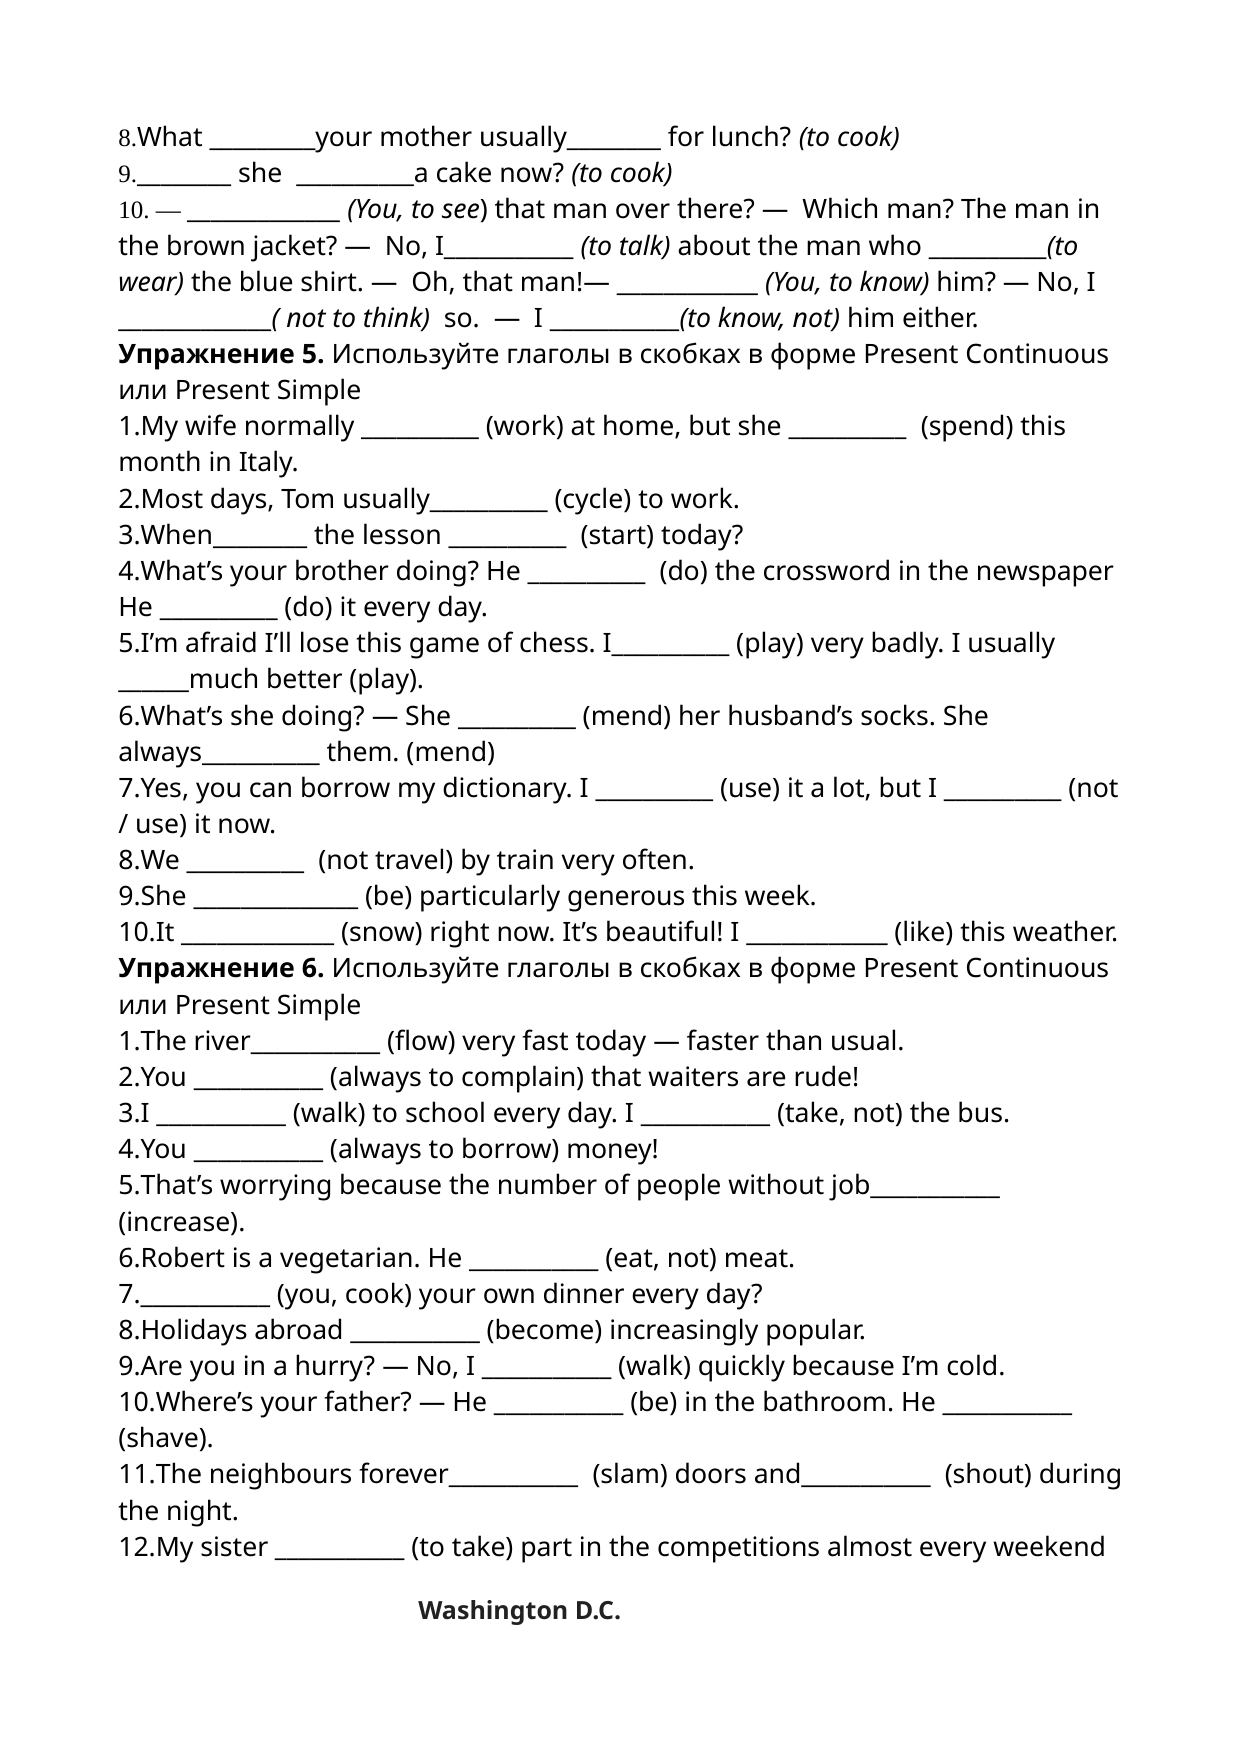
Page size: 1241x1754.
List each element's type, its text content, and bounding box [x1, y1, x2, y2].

list The neighbours forever___________ (slam) doors and___________ (shout) during the night. [118, 1456, 1122, 1528]
list What’s she doing? — She __________ (mend) her husband’s socks. She always__________ them. (mend) [118, 696, 1122, 769]
list Are you in a hurry? — No, I ___________ (walk) quickly because I’m cold. [118, 1347, 1122, 1383]
list ________ she __________a cake now? (to cook) [118, 154, 1122, 190]
list That’s worrying because the number of people without job___________ (increase). [118, 1166, 1122, 1239]
list I ___________ (walk) to school every day. I ___________ (take, not) the bus. [118, 1094, 1122, 1130]
list We __________ (not travel) by train very often. [118, 841, 1122, 877]
list She ______________ (be) particularly generous this week. [118, 877, 1122, 913]
list My sister ___________ (to take) part in the competitions almost every weekend [118, 1528, 1122, 1564]
list It _____________ (snow) right now. It’s beautiful! I ____________ (like) this weather. [118, 913, 1122, 949]
list What’s your brother doing? He __________ (do) the crossword in the newspaper He __________ (do) it every day. [118, 552, 1122, 624]
list ___________ (you, cook) your own dinner every day? [118, 1275, 1122, 1311]
list The river___________ (flow) very fast today — faster than usual. [118, 1022, 1122, 1058]
list When________ the lesson __________ (start) today? [118, 516, 1122, 552]
list Most days, Tom usually__________ (cycle) to work. [118, 479, 1122, 516]
list What _________your mother usually________ for lunch? (to cook) [118, 118, 1122, 154]
list Robert is a vegetarian. He ___________ (eat, not) meat. [118, 1239, 1122, 1275]
text Washington D.C. [118, 1593, 1122, 1627]
list Holidays abroad ___________ (become) increasingly popular. [118, 1311, 1122, 1347]
text Упражнениe 6. Используйте глаголы в скобках в форме Present Continuous или Present Simple [118, 949, 1122, 1022]
list I’m afraid I’ll lose this game of chess. I__________ (play) very badly. I usually ______much better (play). [118, 624, 1122, 696]
list Where’s your father? — He ___________ (be) in the bathroom. He ___________ (shave). [118, 1383, 1122, 1456]
list My wife normally __________ (work) at home, but she __________ (spend) this month in Italy. [118, 407, 1122, 479]
list You ___________ (always to borrow) money! [118, 1130, 1122, 1166]
list You ___________ (always to complain) that waiters are rude! [118, 1058, 1122, 1094]
text Упражнениe 5. Используйте глаголы в скобках в форме Present Continuous или Present Simple [118, 335, 1122, 407]
list — _____________ (You, to see) that man over there? — Which man? The man in the brown jacket? — No, I___________ (to talk) about the man who __________(to wear) the blue shirt. — Oh, that man!— ____________ (You, to know) him? — No, I _____________( not to think) so. — I ___________(to know, not) him either. [118, 190, 1122, 335]
list Yes, you can borrow my dictionary. I __________ (use) it a lot, but I __________ (not / use) it now. [118, 769, 1122, 841]
